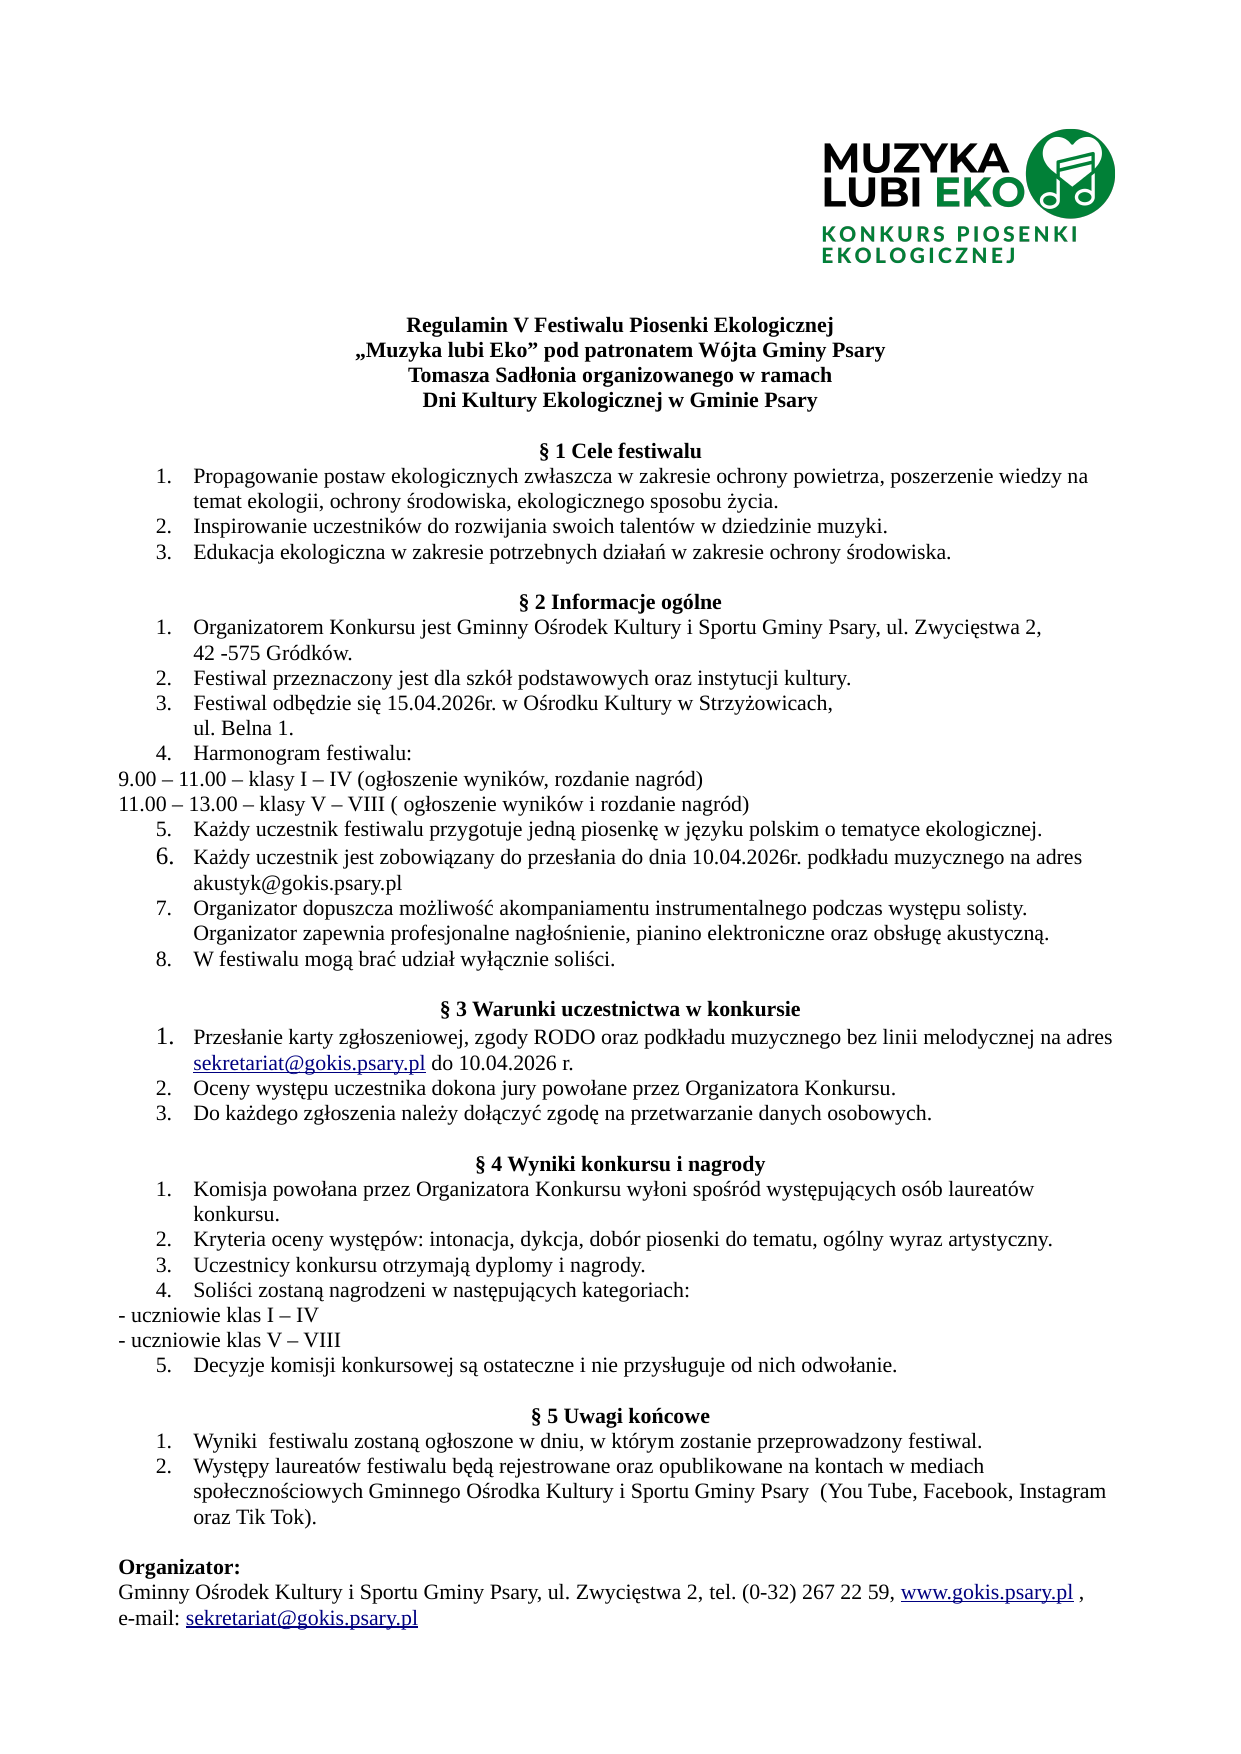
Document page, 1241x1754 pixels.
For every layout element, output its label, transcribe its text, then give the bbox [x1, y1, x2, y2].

text § 5 Uwagi końcowe [118, 1403, 1122, 1428]
list W festiwalu mogą brać udział wyłącznie soliści. [156, 946, 1122, 971]
list Kryteria oceny występów: intonacja, dykcja, dobór piosenki do tematu, ogólny wyraz artystyczny. [156, 1226, 1122, 1252]
text § 3 Warunki uczestnictwa w konkursie [118, 996, 1122, 1021]
picture [808, 117, 1127, 270]
list Propagowanie postaw ekologicznych zwłaszcza w zakresie ochrony powietrza, poszerzenie wiedzy na temat ekologii, ochrony środowiska, ekologicznego sposobu życia. [156, 463, 1122, 513]
list Oceny występu uczestnika dokona jury powołane przez Organizatora Konkursu. [156, 1075, 1122, 1100]
text e-mail: sekretariat@gokis.psary.pl [118, 1604, 1122, 1630]
text Tomasza Sadłonia organizowanego w ramach [118, 362, 1122, 387]
text - uczniowie klas V – VIII [118, 1327, 1122, 1352]
text Organizator: [118, 1554, 1122, 1579]
list Organizatorem Konkursu jest Gminny Ośrodek Kultury i Sportu Gminy Psary, ul. Zwycięstwa 2, 42 -575 Gródków. [156, 614, 1122, 665]
text Dni Kultury Ekologicznej w Gminie Psary [118, 387, 1122, 413]
list Harmonogram festiwalu: [156, 740, 1122, 766]
list Soliści zostaną nagrodzeni w następujących kategoriach: [156, 1277, 1122, 1302]
list Każdy uczestnik festiwalu przygotuje jedną piosenkę w języku polskim o tematyce ekologicznej. [156, 816, 1122, 841]
list Festiwal przeznaczony jest dla szkół podstawowych oraz instytucji kultury. [156, 665, 1122, 690]
text - uczniowie klas I – IV [118, 1302, 1122, 1327]
text 11.00 – 13.00 – klasy V – VIII ( ogłoszenie wyników i rozdanie nagród) [118, 791, 1122, 816]
text § 1 Cele festiwalu [118, 438, 1122, 463]
list Przesłanie karty zgłoszeniowej, zgody RODO oraz podkładu muzycznego bez linii melodycznej na adres sekretariat@gokis.psary.pl do 10.04.2026 r. [156, 1021, 1122, 1075]
list Edukacja ekologiczna w zakresie potrzebnych działań w zakresie ochrony środowiska. [156, 539, 1122, 564]
text § 2 Informacje ogólne [118, 589, 1122, 614]
list Występy laureatów festiwalu będą rejestrowane oraz opublikowane na kontach w mediach społecznościowych Gminnego Ośrodka Kultury i Sportu Gminy Psary (You Tube, Facebook, Instagram oraz Tik Tok). [156, 1453, 1122, 1529]
list Do każdego zgłoszenia należy dołączyć zgodę na przetwarzanie danych osobowych. [156, 1100, 1122, 1126]
text „Muzyka lubi Eko” pod patronatem Wójta Gminy Psary [118, 337, 1122, 362]
list Każdy uczestnik jest zobowiązany do przesłania do dnia 10.04.2026r. podkładu muzycznego na adres akustyk@gokis.psary.pl [156, 841, 1122, 895]
list Inspirowanie uczestników do rozwijania swoich talentów w dziedzinie muzyki. [156, 513, 1122, 539]
list Festiwal odbędzie się 15.04.2026r. w Ośrodku Kultury w Strzyżowicach, ul. Belna 1. [156, 690, 1122, 740]
text Gminny Ośrodek Kultury i Sportu Gminy Psary, ul. Zwycięstwa 2, tel. (0-32) 267 22 59, www.gokis.psary.pl , [118, 1579, 1122, 1604]
text § 4 Wyniki konkursu i nagrody [118, 1151, 1122, 1176]
list Uczestnicy konkursu otrzymają dyplomy i nagrody. [156, 1252, 1122, 1277]
list Decyzje komisji konkursowej są ostateczne i nie przysługuje od nich odwołanie. [156, 1352, 1122, 1378]
list Wyniki festiwalu zostaną ogłoszone w dniu, w którym zostanie przeprowadzony festiwal. [156, 1428, 1122, 1453]
text 9.00 – 11.00 – klasy I – IV (ogłoszenie wyników, rozdanie nagród) [118, 766, 1122, 791]
list Organizator dopuszcza możliwość akompaniamentu instrumentalnego podczas występu solisty. Organizator zapewnia profesjonalne nagłośnienie, pianino elektroniczne oraz obsługę akustyczną. [156, 895, 1122, 946]
text Regulamin V Festiwalu Piosenki Ekologicznej [118, 312, 1122, 337]
list Komisja powołana przez Organizatora Konkursu wyłoni spośród występujących osób laureatów konkursu. [156, 1176, 1122, 1226]
